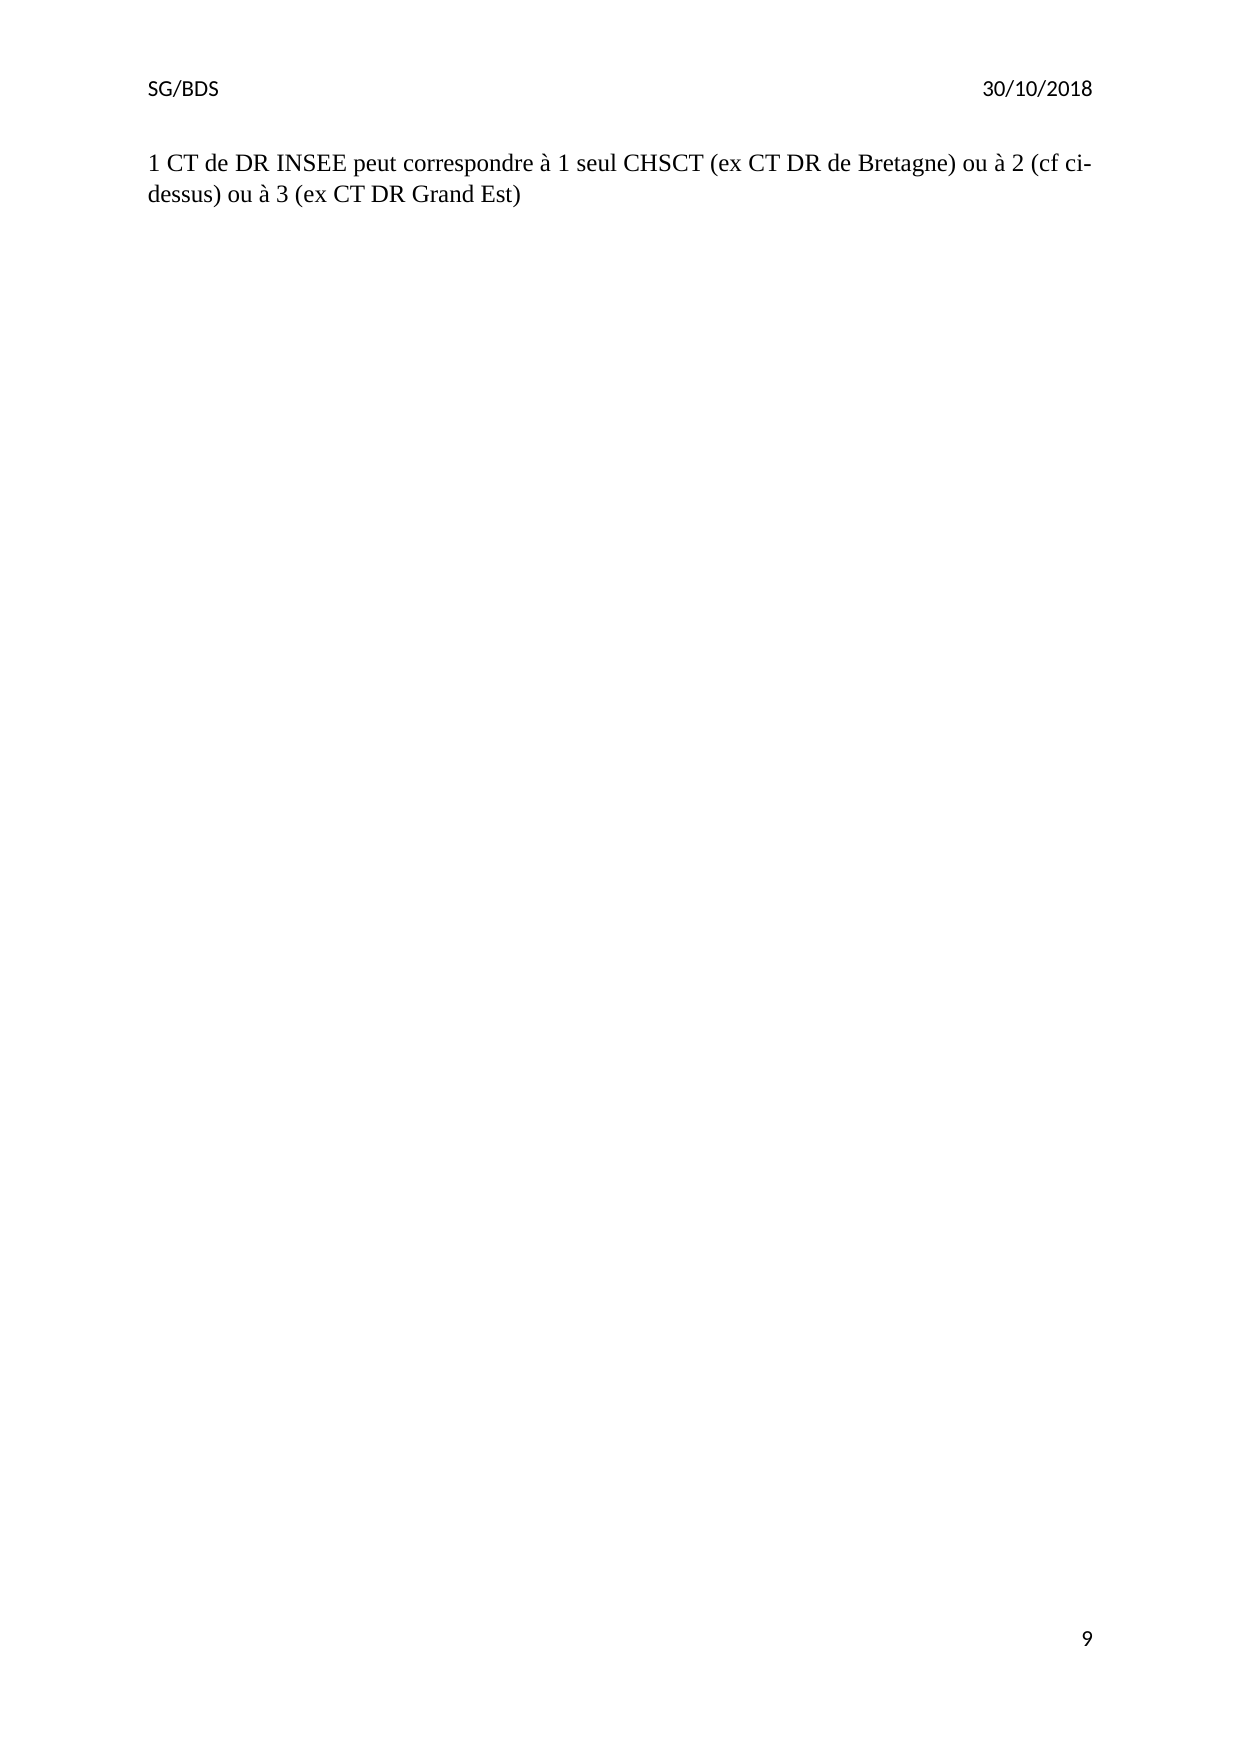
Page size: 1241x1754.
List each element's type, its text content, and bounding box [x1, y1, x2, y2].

text 1 CT de DR INSEE peut correspondre à 1 seul CHSCT (ex CT DR de Bretagne) ou à 2 (cf ci-dessus) ou à 3 (ex CT DR Grand Est) [148, 148, 1093, 207]
